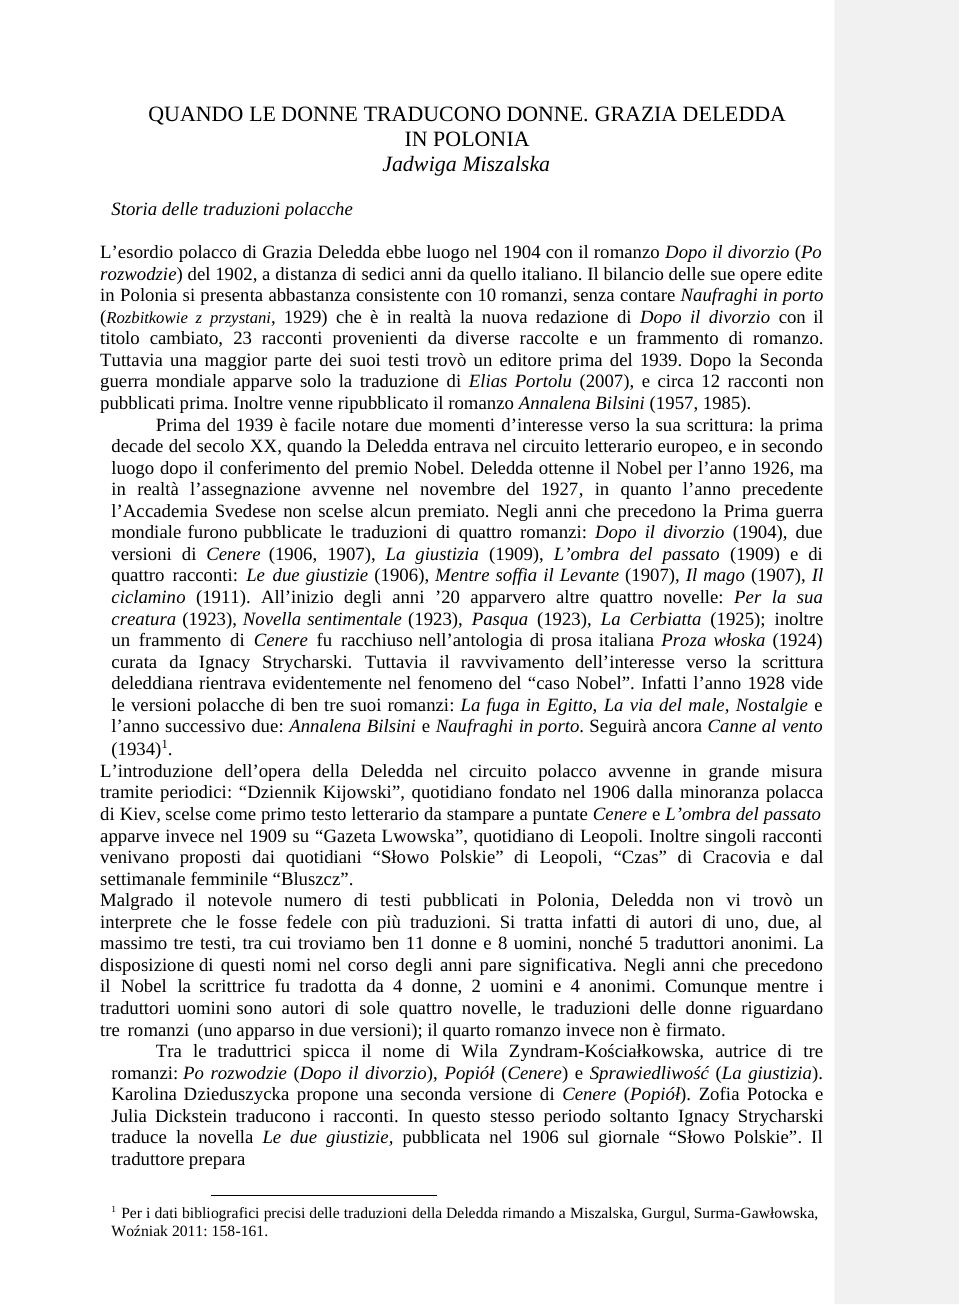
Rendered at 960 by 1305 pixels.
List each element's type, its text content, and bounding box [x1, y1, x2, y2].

text Storia delle traduzioni polacche [111, 198, 834, 219]
text Prima del 1939 è facile notare due momenti d’interesse verso la sua scrittura: la prima decade del secolo XX, quando la Deledda entrava nel circuito letterario europeo, e in secondo luogo dopo il conferimento del premio Nobel. Deledda ottenne il Nobel per l’anno 1926, ma in realtà l’assegnazione avvenne nel novembre del 1927, in quanto l’anno precedente l’Accademia Svedese non scelse alcun premiato. Negli anni che precedono la Prima guerra mondiale furono pubblicate le traduzioni di quattro romanzi: Dopo il divorzio (1904), due versioni di Cenere (1906, 1907), La giustizia (1909), L’ombra del passato (1909) e di quattro racconti: Le due giustizie (1906), Mentre soffia il Levante (1907), Il mago (1907), Il ciclamino (1911). All’inizio degli anni ’20 apparvero altre quattro novelle: Per la sua creatura (1923), Novella sentimentale (1923), Pasqua (1923), La Cerbiatta (1925); inoltre un frammento di Cenere fu racchiuso nell’antologia di prosa italiana Proza włoska (1924) curata da Ignacy Strycharski. Tuttavia il ravvivamento dell’interesse verso la scrittura deleddiana rientrava evidentemente nel fenomeno del “caso Nobel”. Infatti l’anno 1928 vide le versioni polacche di ben tre suoi romanzi: La fuga in Egitto, La via del male, Nostalgie e l’anno successivo due: Annalena Bilsini e Naufraghi in porto. Seguirà ancora Canne al vento (1934)1. [111, 413, 823, 760]
text QUANDO LE DONNE TRADUCONO DONNE. GRAZIA DELEDDA IN POLONIA [135, 101, 799, 151]
text L’introduzione dell’opera della Deledda nel circuito polacco avvenne in grande misura tramite periodici: “Dziennik Kijowski”, quotidiano fondato nel 1906 dalla minoranza polacca di Kiev, scelse come primo testo letterario da stampare a puntate Cenere e L’ombra del passato apparve invece nel 1909 su “Gazeta Lwowska”, quotidiano di Leopoli. Inoltre singoli racconti venivano proposti dai quotidiani “Słowo Polskie” di Leopoli, “Czas” di Cracovia e dal settimanale femminile “Bluszcz”. [100, 760, 823, 889]
list Per i dati bibliografici precisi delle traduzioni della Deledda rimando a Miszalska, Gurgul, Surma-Gawłowska, Woźniak 2011: 158-161. [111, 1204, 823, 1240]
text Jadwiga Miszalska [100, 151, 834, 176]
text L’esordio polacco di Grazia Deledda ebbe luogo nel 1904 con il romanzo Dopo il divorzio (Po rozwodzie) del 1902, a distanza di sedici anni da quello italiano. Il bilancio delle sue opere edite in Polonia si presenta abbastanza consistente con 10 romanzi, senza contare Naufraghi in porto (Rozbitkowie z przystani, 1929) che è in realtà la nuova redazione di Dopo il divorzio con il titolo cambiato, 23 racconti provenienti da diverse raccolte e un frammento di romanzo. Tuttavia una maggior parte dei suoi testi trovò un editore prima del 1939. Dopo la Seconda guerra mondiale apparve solo la traduzione di Elias Portolu (2007), e circa 12 racconti non pubblicati prima. Inoltre venne ripubblicato il romanzo Annalena Bilsini (1957, 1985). [100, 241, 823, 413]
text Malgrado il notevole numero di testi pubblicati in Polonia, Deledda non vi trovò un interprete che le fosse fedele con più traduzioni. Si tratta infatti di autori di uno, due, al massimo tre testi, tra cui troviamo ben 11 donne e 8 uomini, nonché 5 traduttori anonimi. La disposizione di questi nomi nel corso degli anni pare significativa. Negli anni che precedono il Nobel la scrittrice fu tradotta da 4 donne, 2 uomini e 4 anonimi. Comunque mentre i traduttori uomini sono autori di sole quattro novelle, le traduzioni delle donne riguardano tre romanzi (uno apparso in due versioni); il quarto romanzo invece non è firmato. [100, 889, 823, 1040]
text Tra le traduttrici spicca il nome di Wila Zyndram-Kościałkowska, autrice di tre romanzi: Po rozwodzie (Dopo il divorzio), Popiół (Cenere) e Sprawiedliwość (La giustizia). Karolina Dzieduszycka propone una seconda versione di Cenere (Popiół). Zofia Potocka e Julia Dickstein traducono i racconti. In questo stesso periodo soltanto Ignacy Strycharski traduce la novella Le due giustizie, pubblicata nel 1906 sul giornale “Słowo Polskie”. Il traduttore prepara [111, 1040, 823, 1169]
